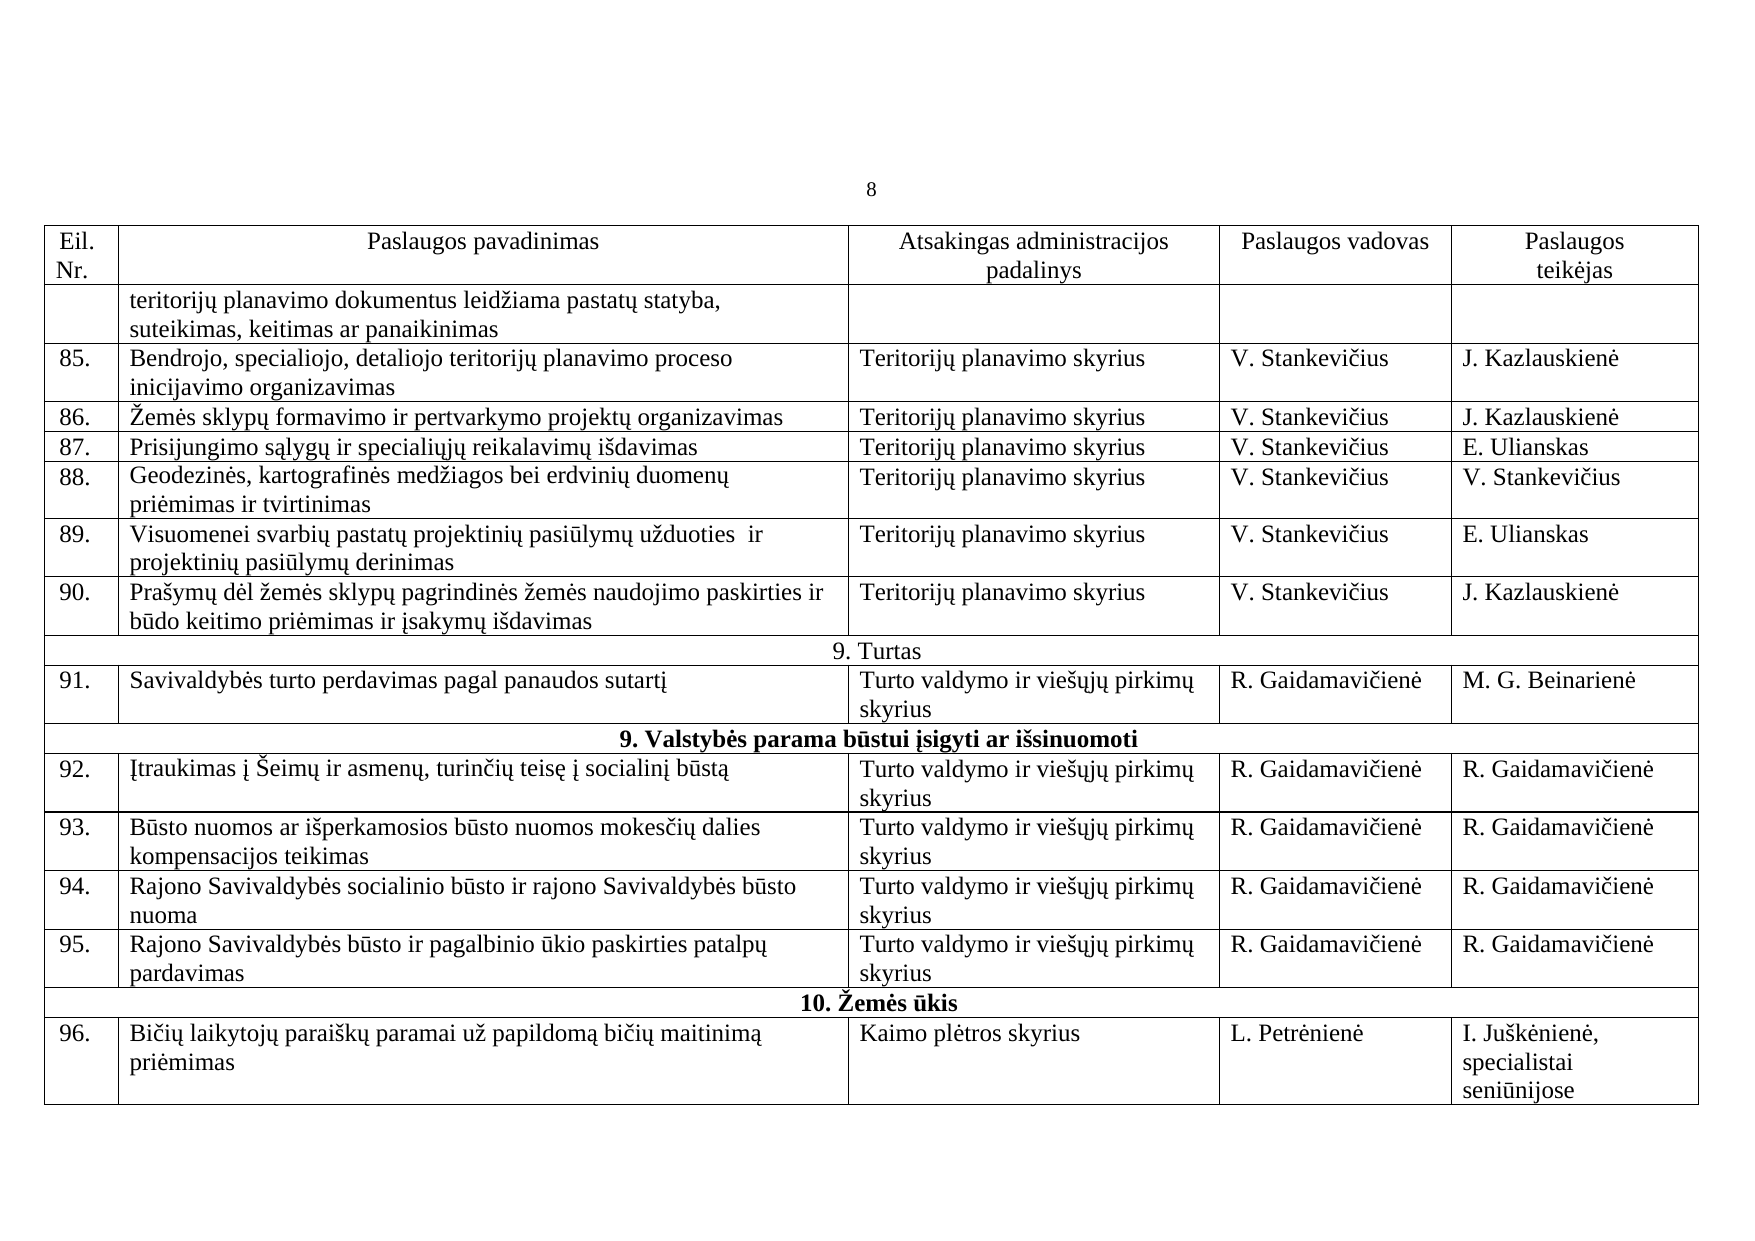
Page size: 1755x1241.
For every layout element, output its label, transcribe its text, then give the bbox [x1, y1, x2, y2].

table_cell Bičių laikytojų paraiškų paramai už papildomą bičių maitinimą priėmimas [119, 1018, 848, 1104]
table_cell 90. [45, 577, 118, 635]
table_cell E. Ulianskas [1452, 519, 1698, 576]
table_header Paslaugos vadovas [1220, 226, 1451, 284]
table_cell 95. [45, 930, 118, 987]
table_cell [849, 285, 1219, 342]
table_cell Rajono Savivaldybės socialinio būsto ir rajono Savivaldybės būsto nuoma [119, 871, 848, 928]
table_cell Turto valdymo ir viešųjų pirkimų skyrius [849, 871, 1219, 928]
table_cell V. Stankevičius [1220, 462, 1451, 518]
table_cell 10. Žemės ūkis [45, 988, 1698, 1017]
table_cell Turto valdymo ir viešųjų pirkimų skyrius [849, 666, 1219, 723]
table_header Paslaugos pavadinimas [119, 226, 848, 284]
table_cell Rajono Savivaldybės būsto ir pagalbinio ūkio paskirties patalpų pardavimas [119, 930, 848, 987]
table_cell R. Gaidamavičienė [1452, 930, 1698, 987]
table_cell R. Gaidamavičienė [1220, 813, 1451, 870]
table_cell Geodezinės, kartografinės medžiagos bei erdvinių duomenų priėmimas ir tvirtinimas [119, 462, 848, 518]
table_cell 9. Turtas [45, 636, 1698, 664]
table_cell J. Kazlauskienė [1452, 402, 1698, 431]
table_cell V. Stankevičius [1220, 519, 1451, 576]
table_cell Kaimo plėtros skyrius [849, 1018, 1219, 1104]
table_cell R. Gaidamavičienė [1220, 666, 1451, 723]
table_cell R. Gaidamavičienė [1452, 813, 1698, 870]
table_cell Teritorijų planavimo skyrius [849, 519, 1219, 576]
table_cell R. Gaidamavičienė [1220, 930, 1451, 987]
table_cell M. G. Beinarienė [1452, 666, 1698, 723]
table_cell V. Stankevičius [1220, 577, 1451, 635]
table_cell V. Stankevičius [1220, 344, 1451, 401]
table_cell Teritorijų planavimo skyrius [849, 344, 1219, 401]
table_cell Būsto nuomos ar išperkamosios būsto nuomos mokesčių dalies kompensacijos teikimas [119, 813, 848, 870]
table_cell Prašymų dėl žemės sklypų pagrindinės žemės naudojimo paskirties ir būdo keitimo priėmimas ir įsakymų išdavimas [119, 577, 848, 635]
table_cell 86. [45, 402, 118, 431]
table_cell [45, 285, 118, 342]
table_cell 87. [45, 432, 118, 461]
table_cell V. Stankevičius [1452, 462, 1698, 518]
table_cell V. Stankevičius [1220, 432, 1451, 461]
table_cell [1452, 285, 1698, 342]
table_cell 91. [45, 666, 118, 723]
table_cell Prisijungimo sąlygų ir specialiųjų reikalavimų išdavimas [119, 432, 848, 461]
table_cell R. Gaidamavičienė [1452, 871, 1698, 928]
table_cell Savivaldybės turto perdavimas pagal panaudos sutartį [119, 666, 848, 723]
table_cell I. Juškėnienė, specialistai seniūnijose [1452, 1018, 1698, 1104]
table_cell 93. [45, 813, 118, 870]
table_cell 85. [45, 344, 118, 401]
table_cell Teritorijų planavimo skyrius [849, 462, 1219, 518]
table_cell Įtraukimas į Šeimų ir asmenų, turinčių teisę į socialinį būstą [119, 754, 848, 811]
table_cell R. Gaidamavičienė [1220, 754, 1451, 811]
table_cell 88. [45, 462, 118, 518]
table_cell Turto valdymo ir viešųjų pirkimų skyrius [849, 813, 1219, 870]
table_cell 9. Valstybės parama būstui įsigyti ar išsinuomoti [45, 724, 1698, 753]
table_header Atsakingas administracijos padalinys [849, 226, 1219, 284]
table_cell J. Kazlauskienė [1452, 577, 1698, 635]
table_cell Žemės sklypų formavimo ir pertvarkymo projektų organizavimas [119, 402, 848, 431]
table_cell 92. [45, 754, 118, 811]
table_cell [1220, 285, 1451, 342]
table_cell Bendrojo, specialiojo, detaliojo teritorijų planavimo proceso inicijavimo organizavimas [119, 344, 848, 401]
table_cell V. Stankevičius [1220, 402, 1451, 431]
table_cell 89. [45, 519, 118, 576]
table_cell Teritorijų planavimo skyrius [849, 432, 1219, 461]
table_cell R. Gaidamavičienė [1452, 754, 1698, 811]
table_cell teritorijų planavimo dokumentus leidžiama pastatų statyba, suteikimas, keitimas ar panaikinimas [119, 285, 848, 342]
table_cell Turto valdymo ir viešųjų pirkimų skyrius [849, 930, 1219, 987]
table_cell Turto valdymo ir viešųjų pirkimų skyrius [849, 754, 1219, 811]
table_cell R. Gaidamavičienė [1220, 871, 1451, 928]
table_header Eil. Nr. [45, 226, 118, 284]
table_cell 94. [45, 871, 118, 928]
table_cell Teritorijų planavimo skyrius [849, 577, 1219, 635]
table_cell E. Ulianskas [1452, 432, 1698, 461]
table_cell Teritorijų planavimo skyrius [849, 402, 1219, 431]
table_cell 96. [45, 1018, 118, 1104]
table_cell Visuomenei svarbių pastatų projektinių pasiūlymų užduoties ir projektinių pasiūlymų derinimas [119, 519, 848, 576]
table_header Paslaugos teikėjas [1452, 226, 1698, 284]
table_cell L. Petrėnienė [1220, 1018, 1451, 1104]
table_cell J. Kazlauskienė [1452, 344, 1698, 401]
